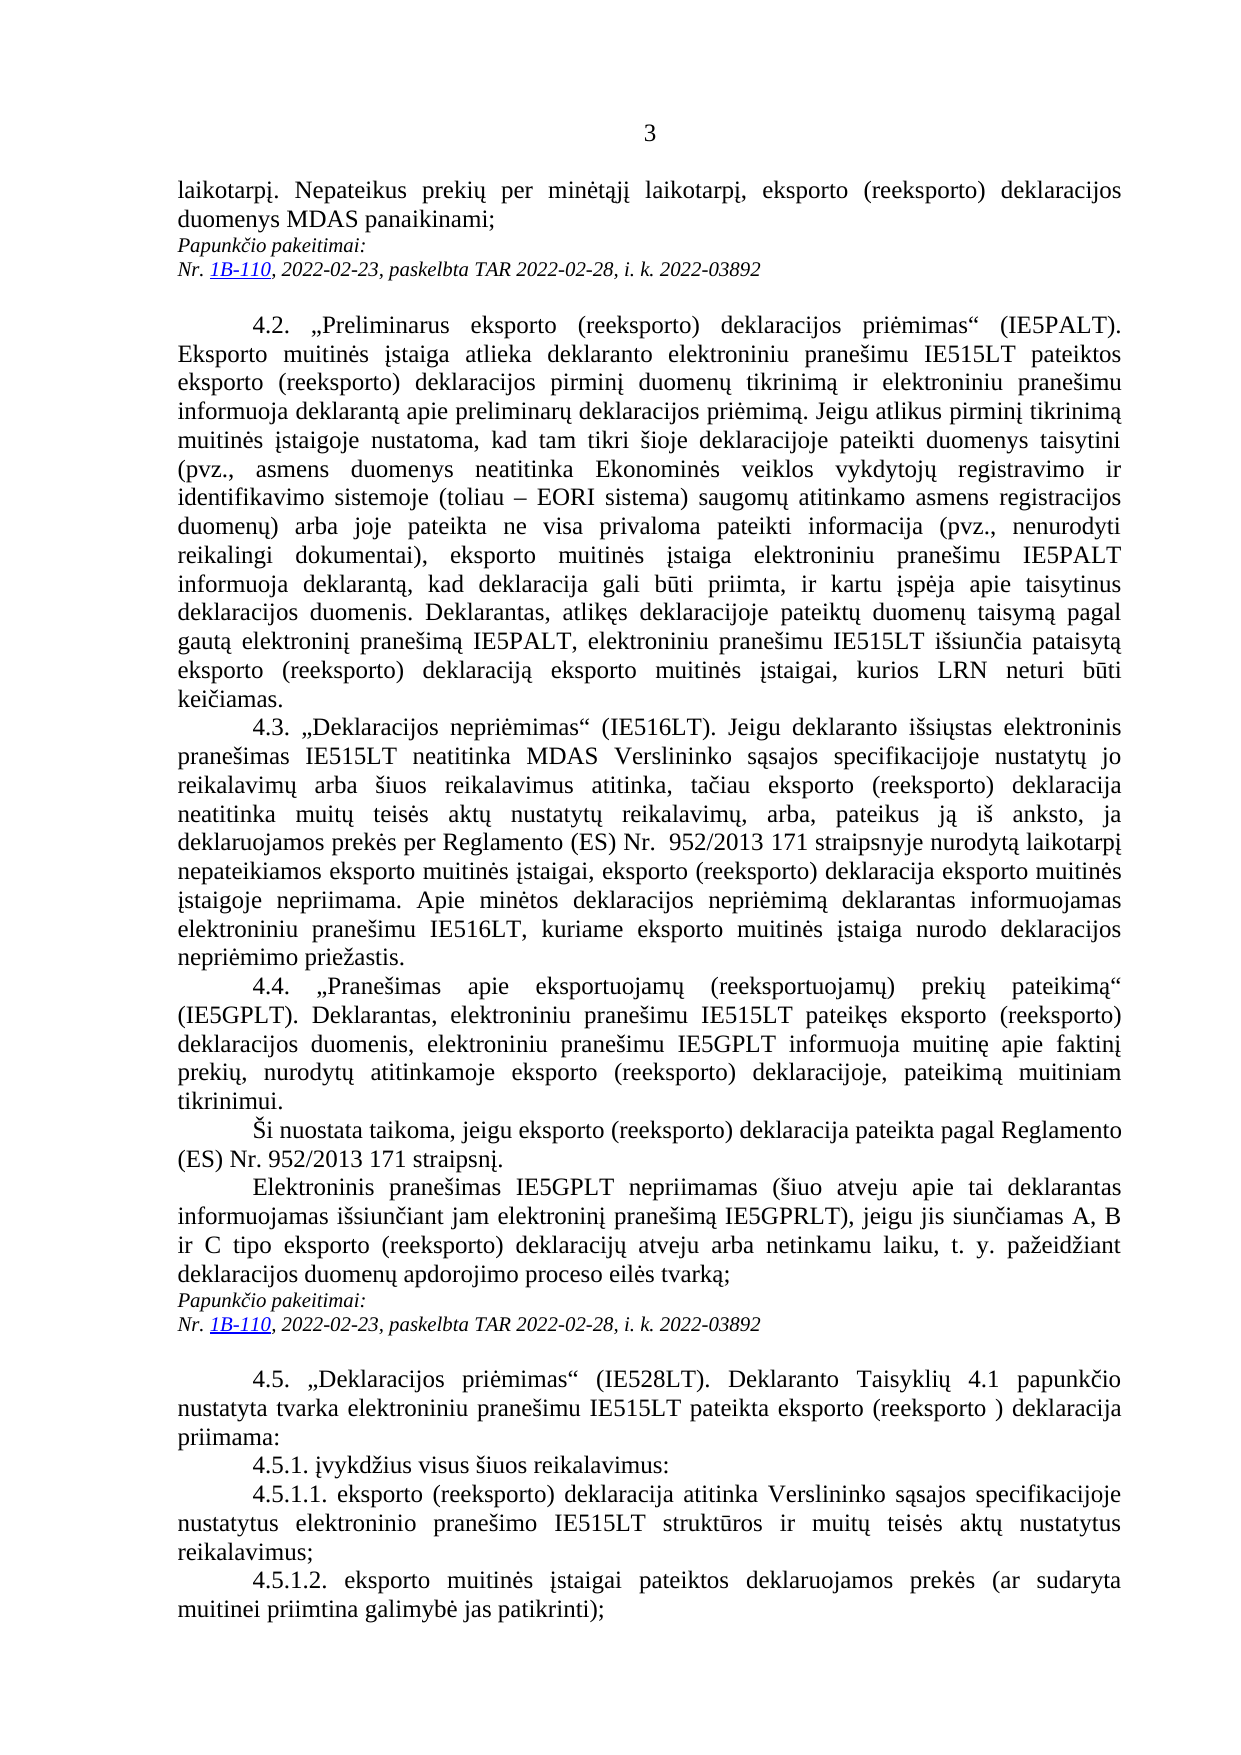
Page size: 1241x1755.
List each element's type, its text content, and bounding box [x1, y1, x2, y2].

text 4.5. „Deklaracijos priėmimas“ (IE528LT). Deklaranto Taisyklių 4.1 papunkčio nustatyta tvarka elektroniniu pranešimu IE515LT pateikta eksporto (reeksporto ) deklaracija priimama: [177, 1364, 1122, 1451]
text Elektroninis pranešimas IE5GPLT nepriimamas (šiuo atveju apie tai deklarantas informuojamas išsiunčiant jam elektroninį pranešimą IE5GPRLT), jeigu jis siunčiamas A, B ir C tipo eksporto (reeksporto) deklaracijų atveju arba netinkamu laiku, t. y. pažeidžiant deklaracijos duomenų apdorojimo proceso eilės tvarką; [177, 1172, 1122, 1287]
text Papunkčio pakeitimai: [177, 233, 1122, 257]
text Nr. 1B-110, 2022-02-23, paskelbta TAR 2022-02-28, i. k. 2022-03892 [177, 1312, 1122, 1336]
text Nr. 1B-110, 2022-02-23, paskelbta TAR 2022-02-28, i. k. 2022-03892 [177, 257, 1122, 281]
text laikotarpį. Nepateikus prekių per minėtąjį laikotarpį, eksporto (reeksporto) deklaracijos duomenys MDAS panaikinami; [177, 176, 1122, 233]
text Papunkčio pakeitimai: [177, 1287, 1122, 1312]
text 4.5.1. įvykdžius visus šiuos reikalavimus: [177, 1451, 1122, 1479]
text Ši nuostata taikoma, jeigu eksporto (reeksporto) deklaracija pateikta pagal Reglamento (ES) Nr. 952/2013 171 straipsnį. [177, 1115, 1122, 1172]
text 4.3. „Deklaracijos nepriėmimas“ (IE516LT). Jeigu deklaranto išsiųstas elektroninis pranešimas IE515LT neatitinka MDAS Verslininko sąsajos specifikacijoje nustatytų jo reikalavimų arba šiuos reikalavimus atitinka, tačiau eksporto (reeksporto) deklaracija neatitinka muitų teisės aktų nustatytų reikalavimų, arba, pateikus ją iš anksto, ja deklaruojamos prekės per Reglamento (ES) Nr. 952/2013 171 straipsnyje nurodytą laikotarpį nepateikiamos eksporto muitinės įstaigai, eksporto (reeksporto) deklaracija eksporto muitinės įstaigoje nepriimama. Apie minėtos deklaracijos nepriėmimą deklarantas informuojamas elektroniniu pranešimu IE516LT, kuriame eksporto muitinės įstaiga nurodo deklaracijos nepriėmimo priežastis. [177, 712, 1122, 971]
text 4.2. „Preliminarus eksporto (reeksporto) deklaracijos priėmimas“ (IE5PALT). Eksporto muitinės įstaiga atlieka deklaranto elektroniniu pranešimu IE515LT pateiktos eksporto (reeksporto) deklaracijos pirminį duomenų tikrinimą ir elektroniniu pranešimu informuoja deklarantą apie preliminarų deklaracijos priėmimą. Jeigu atlikus pirminį tikrinimą muitinės įstaigoje nustatoma, kad tam tikri šioje deklaracijoje pateikti duomenys taisytini (pvz., asmens duomenys neatitinka Ekonominės veiklos vykdytojų registravimo ir identifikavimo sistemoje (toliau – EORI sistema) saugomų atitinkamo asmens registracijos duomenų) arba joje pateikta ne visa privaloma pateikti informacija (pvz., nenurodyti reikalingi dokumentai), eksporto muitinės įstaiga elektroniniu pranešimu IE5PALT informuoja deklarantą, kad deklaracija gali būti priimta, ir kartu įspėja apie taisytinus deklaracijos duomenis. Deklarantas, atlikęs deklaracijoje pateiktų duomenų taisymą pagal gautą elektroninį pranešimą IE5PALT, elektroniniu pranešimu IE515LT išsiunčia pataisytą eksporto (reeksporto) deklaraciją eksporto muitinės įstaigai, kurios LRN neturi būti keičiamas. [177, 310, 1122, 712]
text 4.5.1.1. eksporto (reeksporto) deklaracija atitinka Verslininko sąsajos specifikacijoje nustatytus elektroninio pranešimo IE515LT struktūros ir muitų teisės aktų nustatytus reikalavimus; [177, 1479, 1122, 1566]
text 4.4. „Pranešimas apie eksportuojamų (reeksportuojamų) prekių pateikimą“ (IE5GPLT). Deklarantas, elektroniniu pranešimu IE515LT pateikęs eksporto (reeksporto) deklaracijos duomenis, elektroniniu pranešimu IE5GPLT informuoja muitinę apie faktinį prekių, nurodytų atitinkamoje eksporto (reeksporto) deklaracijoje, pateikimą muitiniam tikrinimui. [177, 971, 1122, 1115]
text 4.5.1.2. eksporto muitinės įstaigai pateiktos deklaruojamos prekės (ar sudaryta muitinei priimtina galimybė jas patikrinti); [177, 1566, 1122, 1623]
